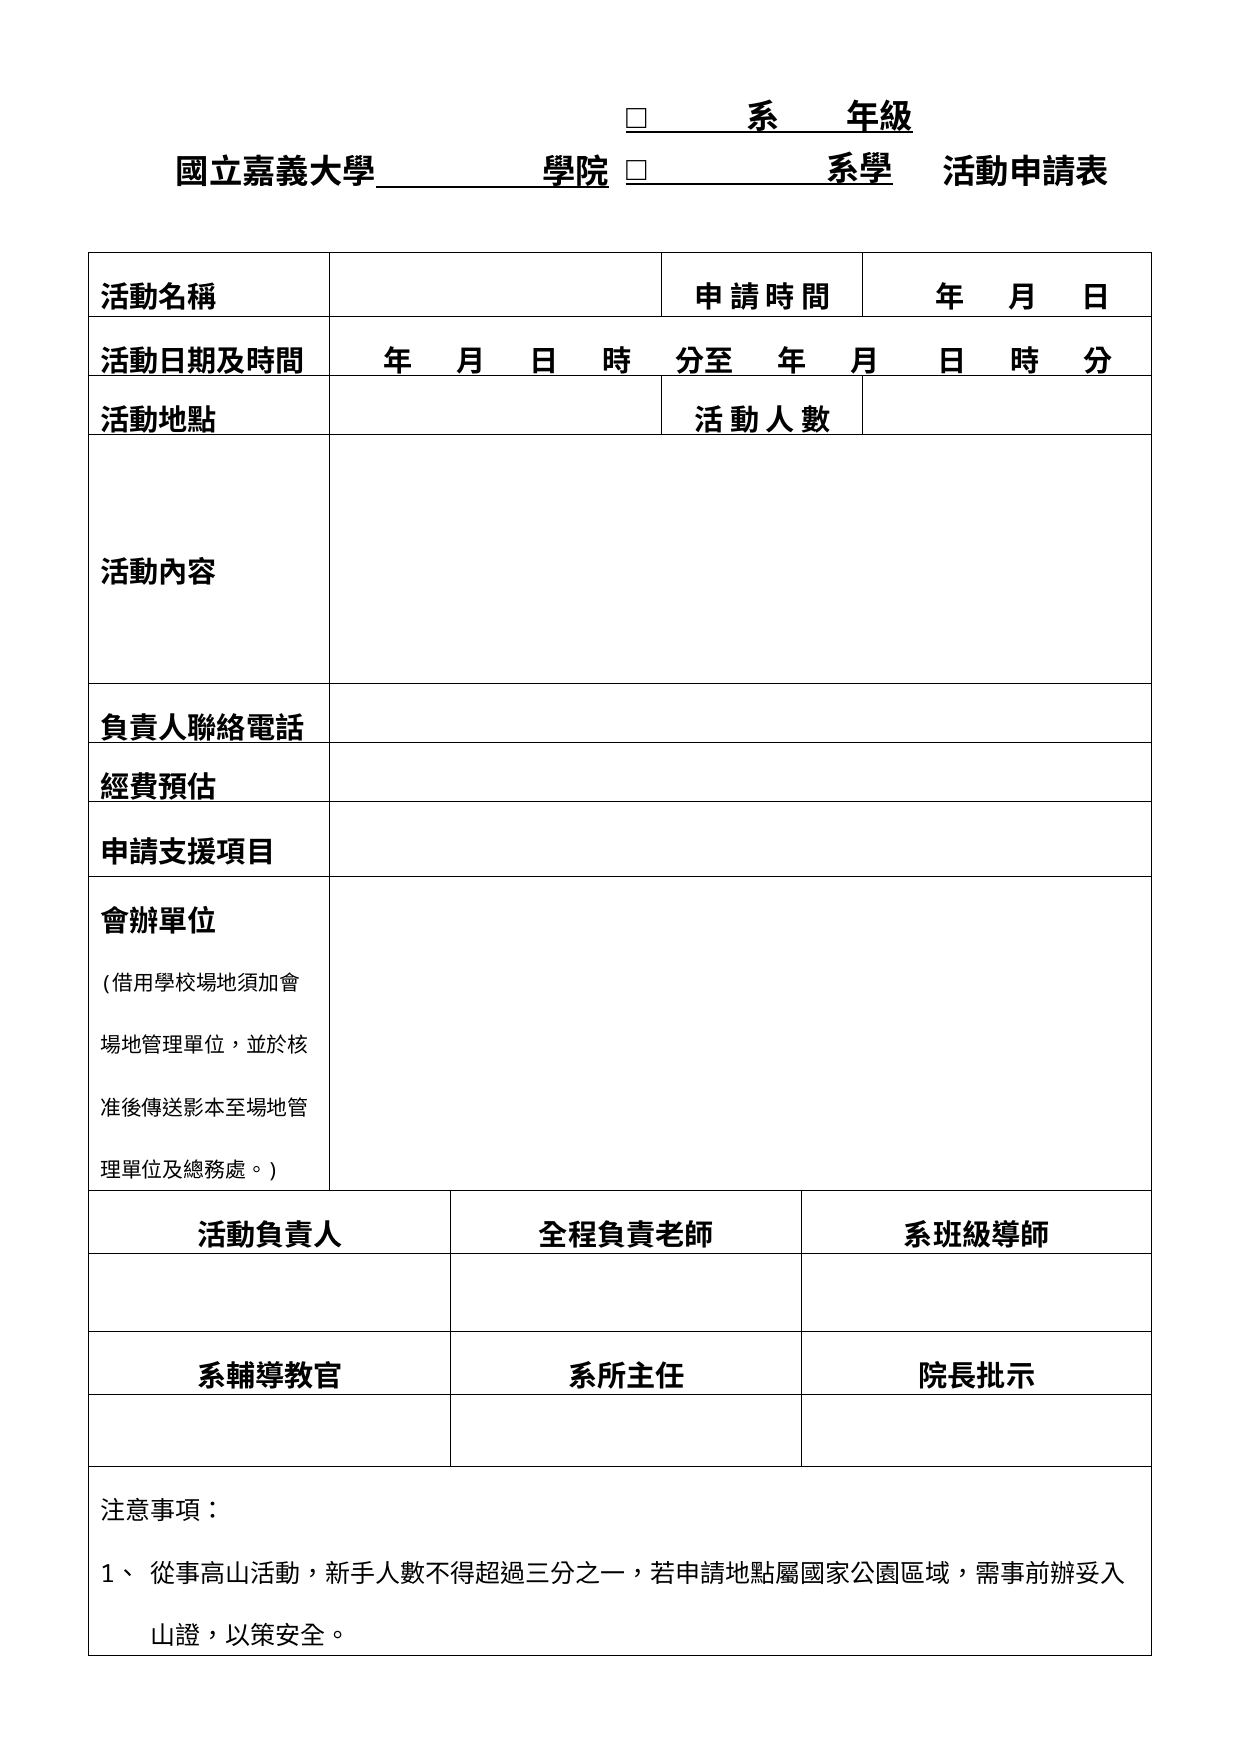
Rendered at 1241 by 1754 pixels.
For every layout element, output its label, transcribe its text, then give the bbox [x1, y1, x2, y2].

text 國立嘉義大學 學院 [133, 127, 611, 189]
table_cell [451, 1254, 801, 1331]
table_cell 院長批示 [802, 1332, 1151, 1394]
text □ 系 年級 [626, 87, 917, 139]
table_cell 全程負責老師 [451, 1191, 801, 1253]
table_cell 會辦單位 (借用學校場地須加會場地管理單位，並於核准後傳送影本至場地管理單位及總務處。) [89, 877, 329, 1190]
table_cell 年 月 日 時 分至 年 月 日 時 分 [330, 317, 1151, 374]
table_cell [89, 1395, 450, 1466]
table_cell [863, 376, 1151, 434]
table_cell 活動地點 [89, 376, 329, 434]
table_cell [330, 435, 1151, 683]
table_cell 系所主任 [451, 1332, 801, 1394]
text 活動申請表 [932, 127, 1152, 189]
table_cell [451, 1395, 801, 1466]
table_cell 活動人數 [662, 376, 862, 434]
text □ 系學會 [627, 161, 645, 179]
table_cell 系班級導師 [802, 1191, 1151, 1253]
table_cell 活動日期及時間 [89, 317, 329, 374]
table_cell 申請支援項目 [89, 802, 329, 876]
table_cell 系輔導教官 [89, 1332, 450, 1394]
table_cell 活動內容 [89, 435, 329, 683]
table_cell [330, 743, 1151, 801]
table_cell [330, 376, 661, 434]
table_cell [330, 802, 1151, 876]
table_header 申請時間 [662, 253, 862, 316]
table_cell [802, 1395, 1151, 1466]
table_header 活動名稱 [89, 253, 329, 316]
table_cell [330, 684, 1151, 742]
table_cell 負責人聯絡電話 [89, 684, 329, 742]
table_header 年 月 日 [863, 253, 1151, 316]
table_cell [330, 877, 1151, 1190]
text □ 系學會 [626, 139, 917, 199]
table_header [330, 253, 661, 316]
table_cell 活動負責人 [89, 1191, 450, 1253]
table_cell 注意事項： 從事高山活動，新手人數不得超過三分之一，若申請地點屬國家公園區域，需事前辦妥入山證，以策安全。 從事登山、野外、或溯溪等活動，及社團舉辦活動需外宿且未滿十八歲者，需繳交家長同意書。 遇發佈颱風、大豪雨、土石流等重大天災警報及遇強烈地震後，禁止出隊。(登山社及其他同性質活動適用) 學生平安保險範疇已將本次活動涵蓋在內，惟如認為保額有需再增加者，另行辦理加保手續。 租用遊覽車需附公司之契約書及汽車保險卡影印本。 [89, 1467, 1151, 1654]
table_cell 經費預估 [89, 743, 329, 801]
table_cell [89, 1254, 450, 1331]
table_cell [802, 1254, 1151, 1331]
